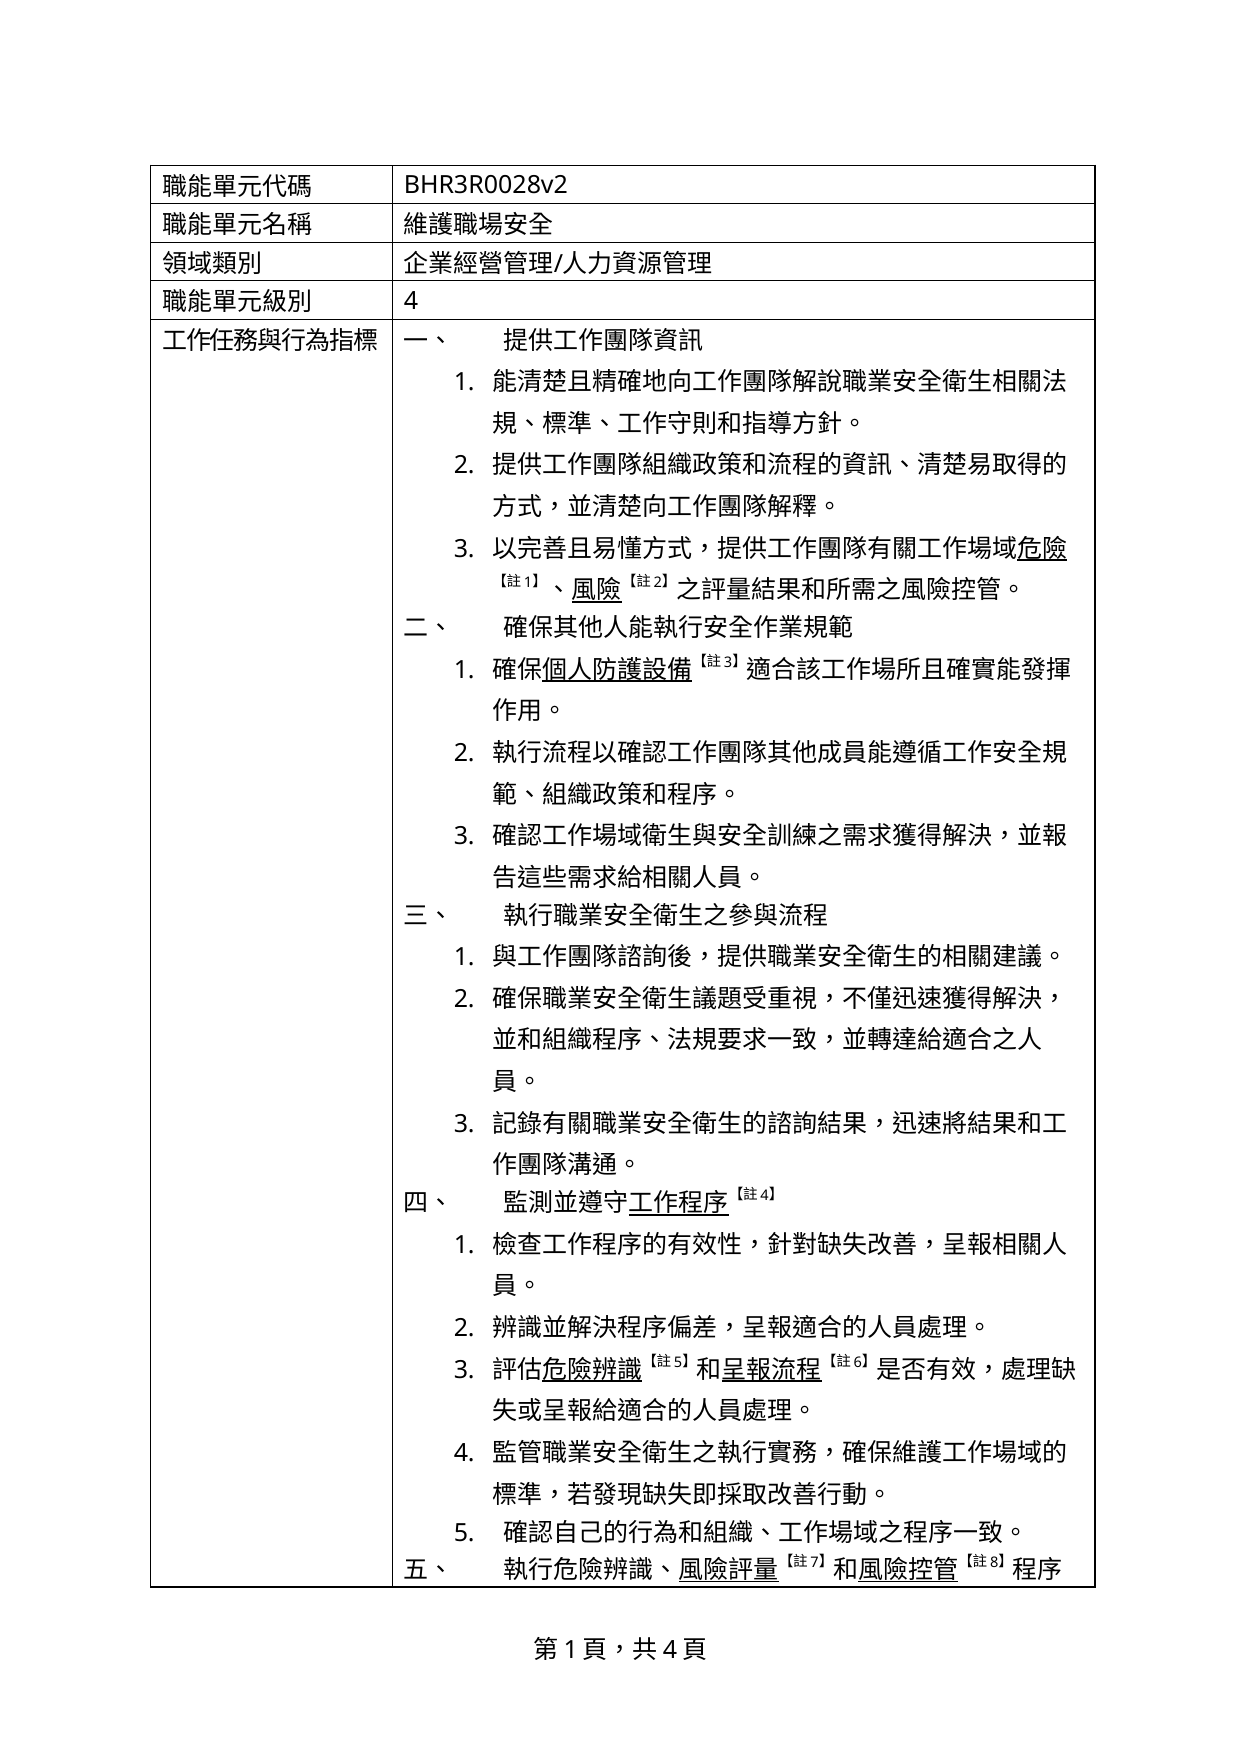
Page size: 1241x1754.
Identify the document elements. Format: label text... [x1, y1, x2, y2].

table_cell 維護職場安全 [393, 204, 1094, 242]
table_cell 4 [393, 281, 1094, 319]
table_header BHR3R0028v2 [393, 166, 1094, 203]
table_cell 職能單元級別 [151, 281, 392, 319]
table_cell 提供工作團隊資訊 能清楚且精確地向工作團隊解說職業安全衛生相關法規、標準、工作守則和指導方針。 提供工作團隊組織政策和流程的資訊、清楚易取得的方式，並清楚向工作團隊解釋。 以完善且易懂方式，提供工作團隊有關工作場域危險【註1】、風險【註2】之評量結果和所需之風險控管。 確保其他人能執行安全作業規範 確保個人防護設備【註3】適合該工作場所且確實能發揮作用。 執行流程以確認工作團隊其他成員能遵循工作安全規範、組織政策和程序。 確認工作場域衛生與安全訓練之需求獲得解決，並報告這些需求給相關人員。 執行職業安全衛生之參與流程 與工作團隊諮詢後，提供職業安全衛生的相關建議。 確保職業安全衛生議題受重視，不僅迅速獲得解決，並和組織程序、法規要求一致，並轉達給適合之人員。 記錄有關職業安全衛生的諮詢結果，迅速將結果和工作團隊溝通。 監測並遵守工作程序【註4】 檢查工作程序的有效性，針對缺失改善，呈報相關人員。 辨識並解決程序偏差，呈報適合的人員處理。 評估危險辨識【註5】和呈報流程【註6】是否有效，處理缺失或呈報給適合的人員處理。 監管職業安全衛生之執行實務，確保維護工作場域的標準，若發現缺失即採取改善行動。 確認自己的行為和組織、工作場域之程序一致。 執行危險辨識、風險評量【註7】和風險控管【註8】程序 根據組織程序，進行危險之辨識與確認，並呈報可能殘留的風險【註9】。 進行風險評估。 考量風險控制之等級，發展風險控管措施。 協助執行風險評量結果和風險控制措施。 根據組織程序，確認並解決或報告風險控管之缺失。 視需要進一步尋求專家意見【註10】。 依組織程序製作職業安全衛生相關紀錄 取得回饋意見，確認工作團隊理解組織的報告要求。 檢視職業安全衛生相關紀錄，確認按照法規和組織要求，保持完整、精確，並適時進行記錄。 使用來自紀錄而累積的資訊和數據，確認工作場域之危險和風險控管。 執行緊急情況處理程序 取得確保工作團隊了解緊急情況處理之程序及相關回饋意見。 確保緊急處理設備可供使用，並定期檢驗其功能。 確保工作團隊之成員能即時對緊急情況反應。 進行有助於瞭解緊急情況成因的調查。 確認並執行或支援控管措施，防止事故重演，將緊急情況的風險降至最低。 [393, 320, 1094, 1586]
table_header 職能單元代碼 [151, 166, 392, 203]
table_cell 企業經營管理/人力資源管理 [393, 243, 1094, 280]
table_cell 領域類別 [151, 243, 392, 280]
table_cell 工作任務與行為指標 [151, 320, 392, 1586]
table_cell 職能單元名稱 [151, 204, 392, 242]
